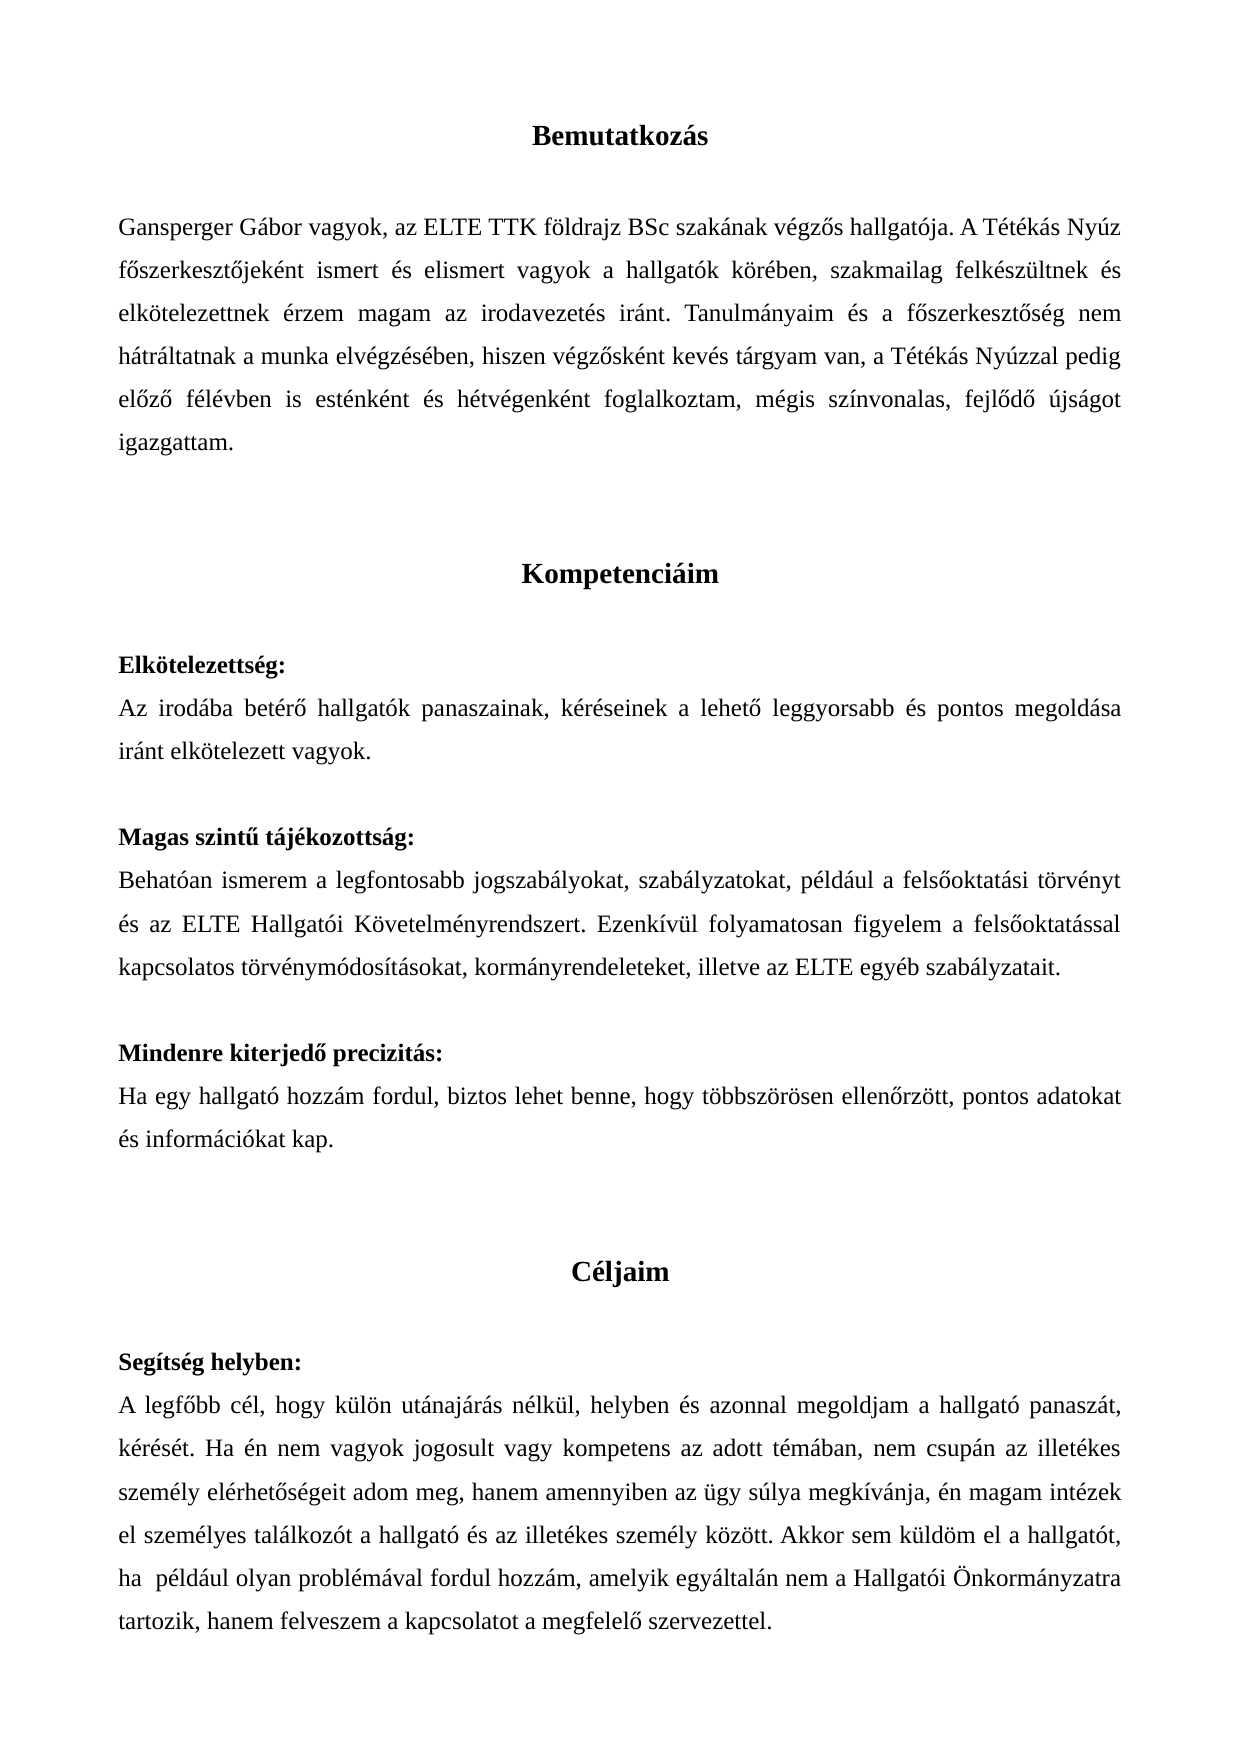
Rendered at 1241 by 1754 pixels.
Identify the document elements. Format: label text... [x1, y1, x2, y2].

text Behatóan ismerem a legfontosabb jogszabályokat, szabályzatokat, például a felsőoktatási törvényt és az ELTE Hallgatói Követelményrendszert. Ezenkívül folyamatosan figyelem a felsőoktatással kapcsolatos törvénymódosításokat, kormányrendeleteket, illetve az ELTE egyéb szabályzatait. [118, 866, 1122, 981]
text Mindenre kiterjedő precizitás: [118, 1038, 1122, 1067]
text Segítség helyben: [118, 1347, 1122, 1376]
text Bemutatkozás [118, 118, 1122, 152]
text Gansperger Gábor vagyok, az ELTE TTK földrajz BSc szakának végzős hallgatója. A Tétékás Nyúz főszerkesztőjeként ismert és elismert vagyok a hallgatók körében, szakmailag felkészültnek és elkötelezettnek érzem magam az irodavezetés iránt. Tanulmányaim és a főszerkesztőség nem hátráltatnak a munka elvégzésében, hiszen végzősként kevés tárgyam van, a Tétékás Nyúzzal pedig előző félévben is esténként és hétvégenként foglalkoztam, mégis színvonalas, fejlődő újságot igazgattam. [118, 212, 1122, 456]
text A legfőbb cél, hogy külön utánajárás nélkül, helyben és azonnal megoldjam a hallgató panaszát, kérését. Ha én nem vagyok jogosult vagy kompetens az adott témában, nem csupán az illetékes személy elérhetőségeit adom meg, hanem amennyiben az ügy súlya megkívánja, én magam intézek el személyes találkozót a hallgató és az illetékes személy között. Akkor sem küldöm el a hallgatót, ha például olyan problémával fordul hozzám, amelyik egyáltalán nem a Hallgatói Önkormányzatra tartozik, hanem felveszem a kapcsolatot a megfelelő szervezettel. [118, 1390, 1122, 1635]
text Elkötelezettség: [118, 650, 1122, 679]
text Magas szintű tájékozottság: [118, 822, 1122, 851]
text Céljaim [118, 1254, 1122, 1287]
text Ha egy hallgató hozzám fordul, biztos lehet benne, hogy többszörösen ellenőrzött, pontos adatokat és információkat kap. [118, 1081, 1122, 1153]
text Kompetenciáim [118, 557, 1122, 590]
text Az irodába betérő hallgatók panaszainak, kéréseinek a lehető leggyorsabb és pontos megoldása iránt elkötelezett vagyok. [118, 693, 1122, 765]
